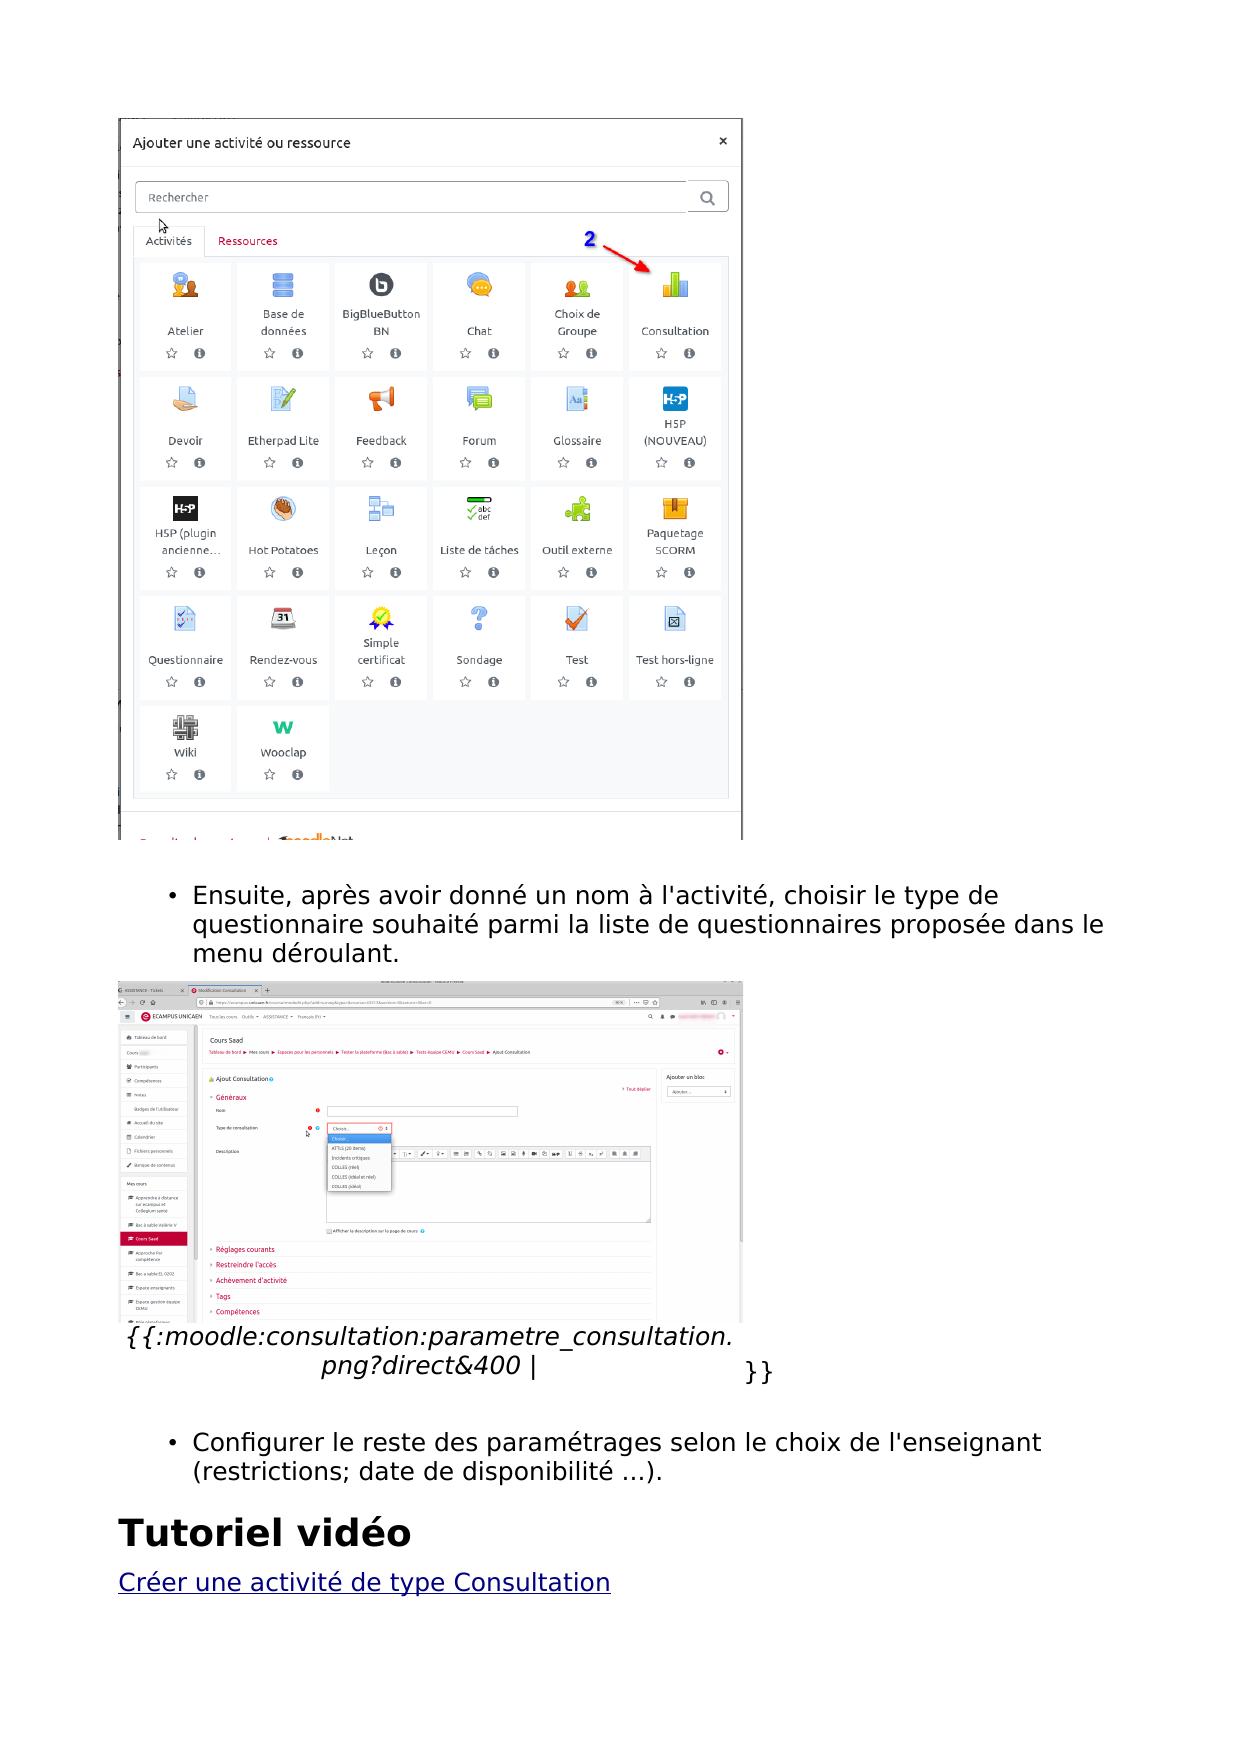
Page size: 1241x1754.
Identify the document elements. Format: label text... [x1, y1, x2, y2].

text {{:moodle:consultation:parametre_consultation.png?direct&400 | [118, 1323, 743, 1381]
text Créer une activité de type Consultation [118, 1568, 1122, 1597]
picture [118, 118, 744, 840]
list Configurer le reste des paramétrages selon le choix de l'enseignant (restrictions; date de disponibilité ...). [177, 1428, 1122, 1487]
text }} [118, 969, 1122, 1386]
picture [118, 981, 744, 1323]
subtitle Tutoriel vidéo [118, 1512, 1122, 1555]
list Ensuite, après avoir donné un nom à l'activité, choisir le type de questionnaire souhaité parmi la liste de questionnaires proposée dans le menu déroulant. [177, 881, 1122, 969]
